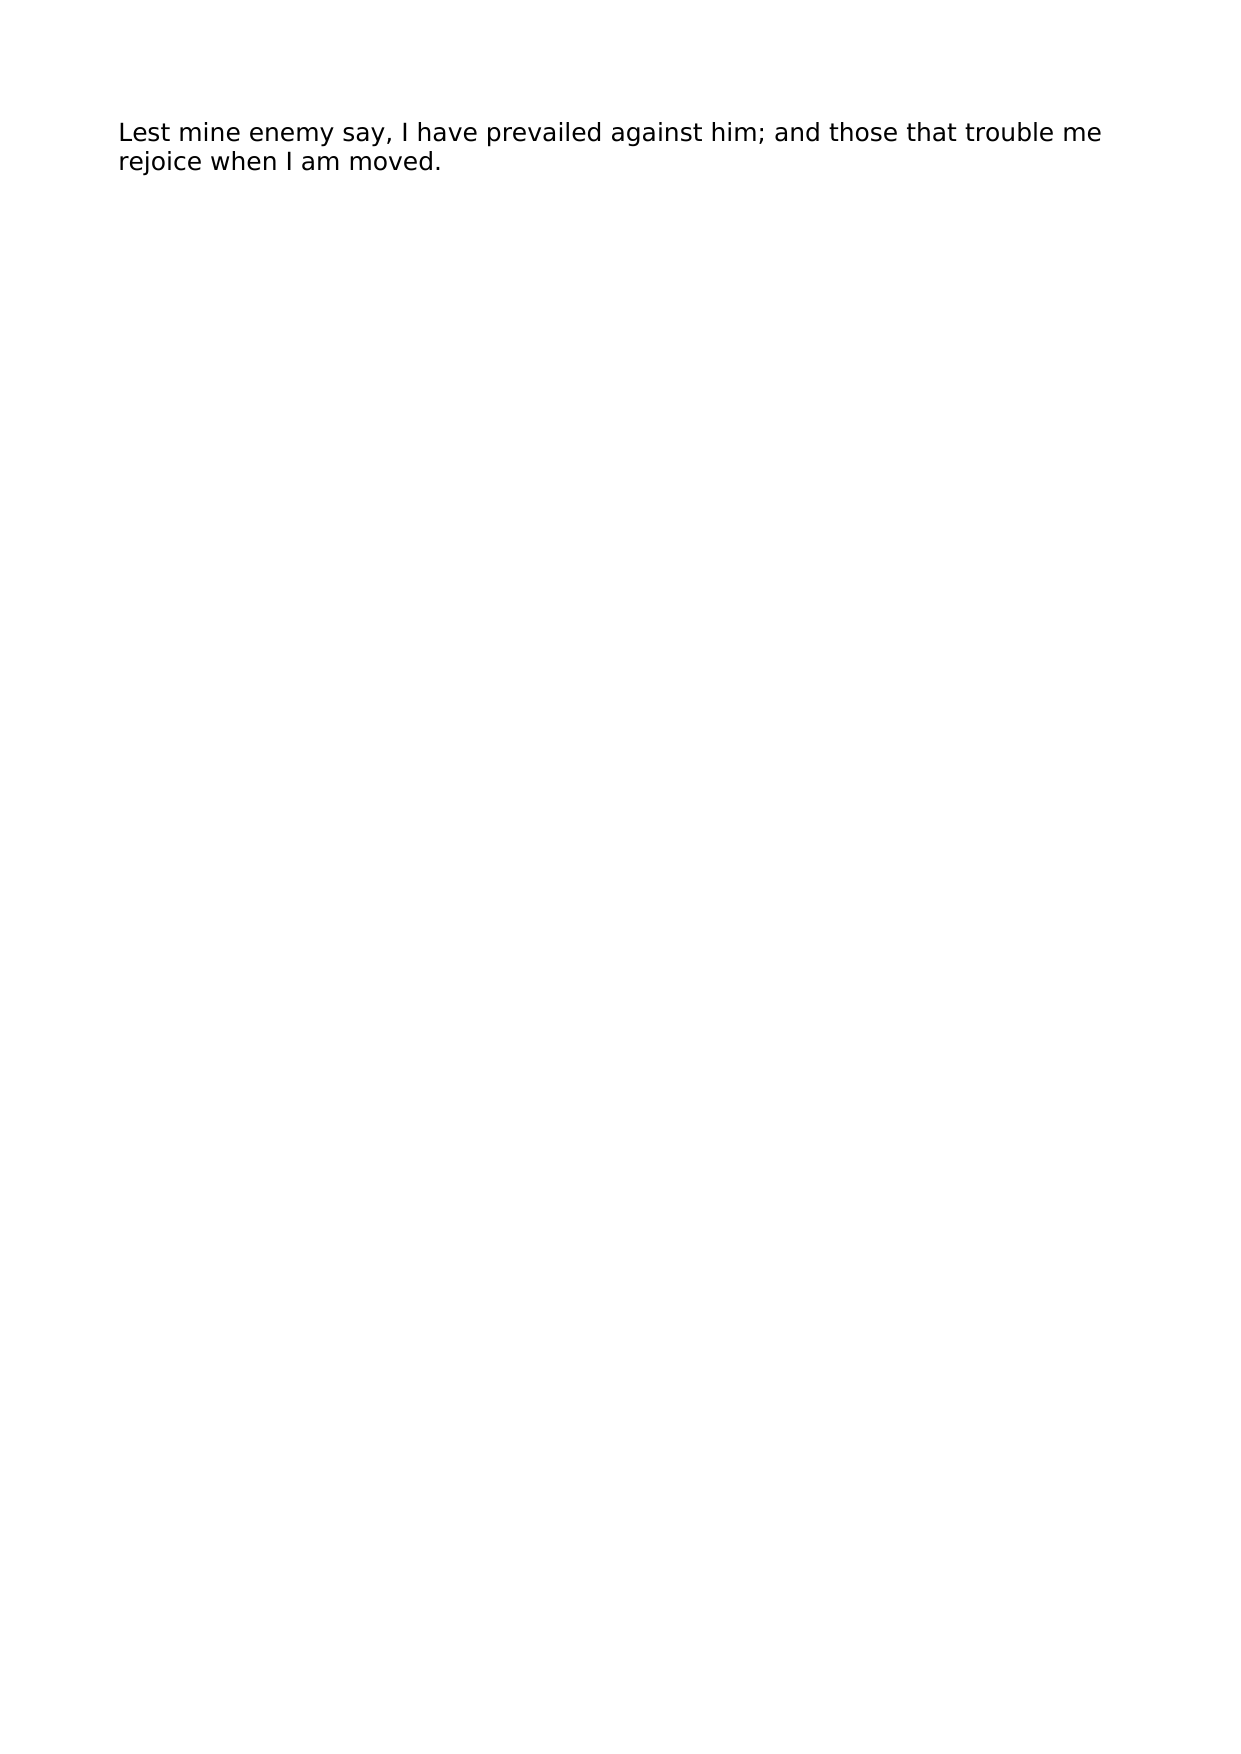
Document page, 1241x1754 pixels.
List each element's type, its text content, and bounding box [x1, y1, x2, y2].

text Lest mine enemy say, I have prevailed against him; and those that trouble me rejoice when I am moved. [118, 118, 1122, 176]
